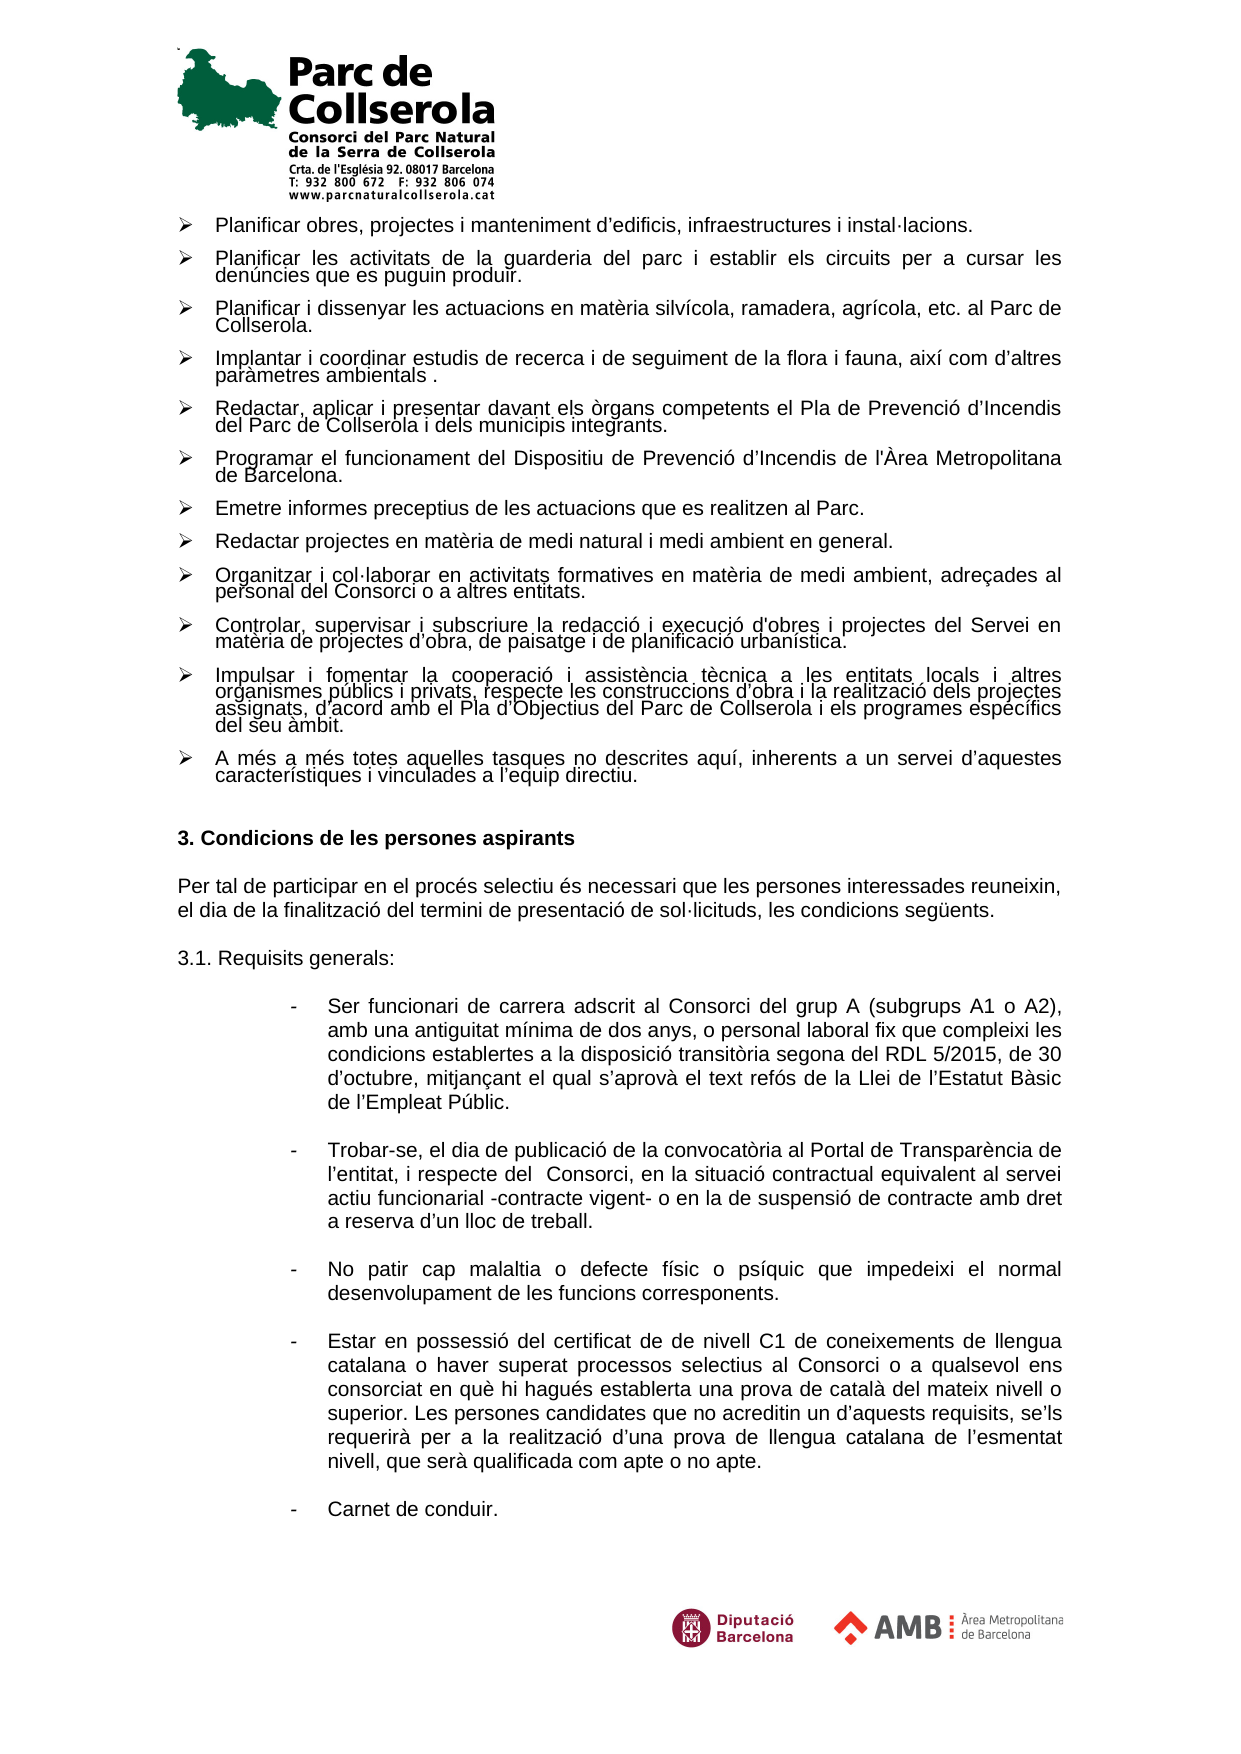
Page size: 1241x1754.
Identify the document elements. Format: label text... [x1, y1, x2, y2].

list Planificar i dissenyar les actuacions en matèria silvícola, ramadera, agrícola, etc. al Parc de Collserola. [177, 302, 1063, 335]
list No patir cap malaltia o defecte físic o psíquic que impedeixi el normal desenvolupament de les funcions corresponents. [290, 1257, 1063, 1305]
list Trobar-se, el dia de publicació de la convocatòria al Portal de Transparència de l’entitat, i respecte del Consorci, en la situació contractual equivalent al servei actiu funcionarial -contracte vigent- o en la de suspensió de contracte amb dret a reserva d’un lloc de treball. [290, 1137, 1063, 1233]
list Redactar projectes en matèria de medi natural i medi ambient en general. [177, 535, 1063, 552]
text Per tal de participar en el procés selectiu és necessari que les persones interessades reuneixin, el dia de la finalització del termini de presentació de sol·licituds, les condicions següents. [177, 874, 1063, 922]
list Redactar, aplicar i presentar davant els òrgans competents el Pla de Prevenció d’Incendis del Parc de Collserola i dels municipis integrants. [177, 402, 1063, 435]
list A més a més totes aquelles tasques no descrites aquí, inherents a un servei d’aquestes característiques i vinculades a l’equip directiu. [177, 752, 1063, 785]
list Estar en possessió del certificat de de nivell C1 de coneixements de llengua catalana o haver superat processos selectius al Consorci o a qualsevol ens consorciat en què hi hagués establerta una prova de català del mateix nivell o superior. Les persones candidates que no acreditin un d’aquests requisits, se’ls requerirà per a la realització d’una prova de llengua catalana de l’esmentat nivell, que serà qualificada com apte o no apte. [290, 1329, 1063, 1473]
list Organitzar i col·laborar en activitats formatives en matèria de medi ambient, adreçades al personal del Consorci o a altres entitats. [177, 569, 1063, 602]
list Planificar les activitats de la guarderia del parc i establir els circuits per a cursar les denúncies que es puguin produir. [177, 252, 1063, 285]
list Planificar obres, projectes i manteniment d’edificis, infraestructures i instal·lacions. [177, 219, 1063, 235]
text 3.1. Requisits generals: [177, 946, 1063, 970]
list Implantar i coordinar estudis de recerca i de seguiment de la flora i fauna, així com d’altres paràmetres ambientals . [177, 352, 1063, 385]
list Controlar, supervisar i subscriure la redacció i execució d'obres i projectes del Servei en matèria de projectes d’obra, de paisatge i de planificació urbanística. [177, 619, 1063, 652]
list Impulsar i fomentar la cooperació i assistència tècnica a les entitats locals i altres organismes públics i privats, respecte les construccions d’obra i la realització dels projectes assignats, d’acord amb el Pla d’Objectius del Parc de Collserola i els programes específics del seu àmbit. [177, 669, 1063, 735]
list Programar el funcionament del Dispositiu de Prevenció d’Incendis de l'Àrea Metropolitana de Barcelona. [177, 452, 1063, 485]
text 3. Condicions de les persones aspirants [177, 826, 1063, 850]
list Ser funcionari de carrera adscrit al Consorci del grup A (subgrups A1 o A2), amb una antiguitat mínima de dos anys, o personal laboral fix que compleixi les condicions establertes a la disposició transitòria segona del RDL 5/2015, de 30 d’octubre, mitjançant el qual s’aprovà el text refós de la Llei de l’Estatut Bàsic de l’Empleat Públic. [290, 994, 1063, 1113]
list Carnet de conduir. [290, 1497, 1063, 1521]
list Emetre informes preceptius de les actuacions que es realitzen al Parc. [177, 502, 1063, 519]
